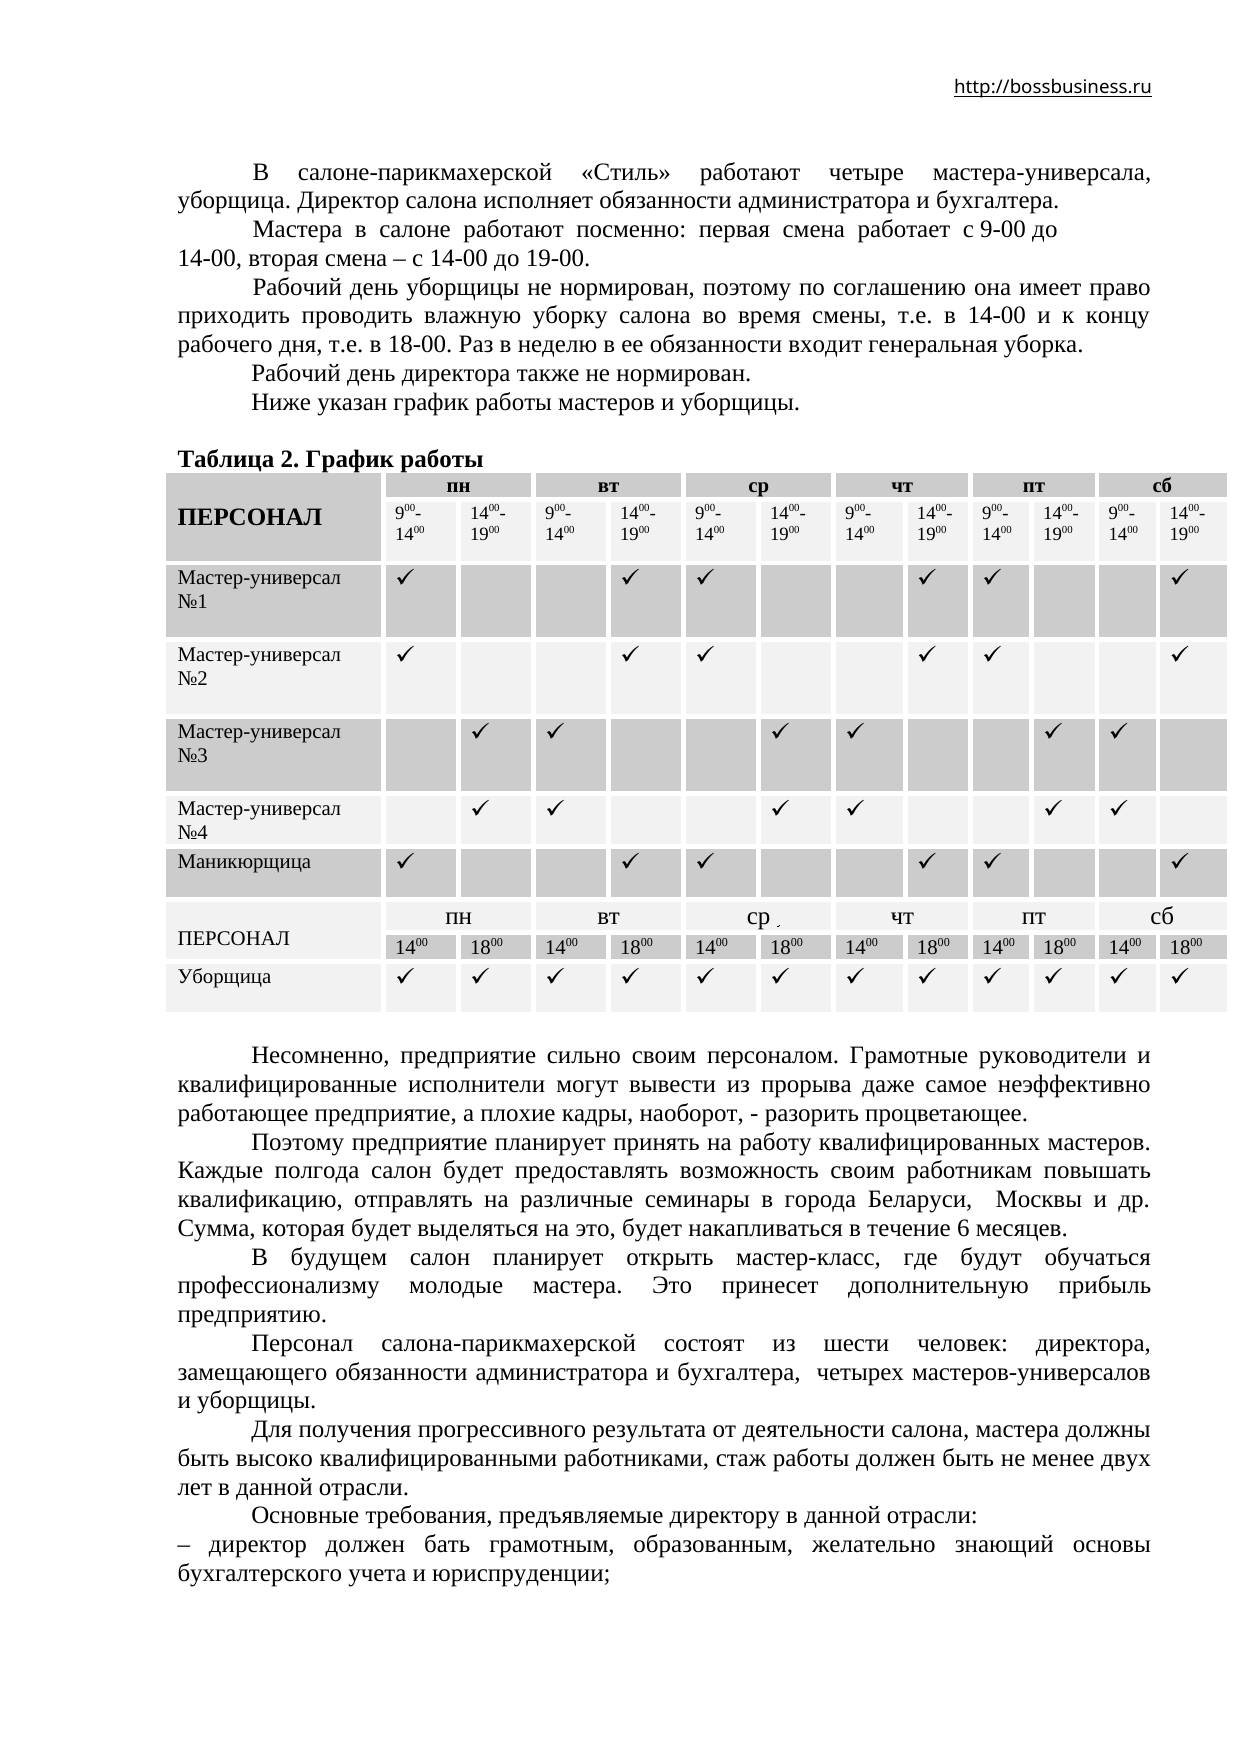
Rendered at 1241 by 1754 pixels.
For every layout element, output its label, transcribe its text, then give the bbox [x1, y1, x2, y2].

table_cell [461, 796, 531, 844]
table_cell ср [686, 902, 831, 930]
table_cell [386, 719, 456, 791]
table_cell [1160, 964, 1227, 1012]
table_cell Мастер-универсал №1 [166, 565, 381, 637]
table_cell [536, 719, 606, 791]
table_cell [1099, 719, 1156, 791]
table_cell [686, 565, 756, 637]
table_cell [686, 796, 756, 844]
table_cell [1034, 719, 1095, 791]
table_header ср [686, 473, 831, 497]
table_cell [836, 642, 903, 714]
table_cell Мастер-универсал №2 [166, 642, 381, 714]
table_cell 1400 [1099, 935, 1156, 959]
table_cell 1400 [386, 935, 456, 959]
table_cell [1099, 796, 1156, 844]
table_cell вт [536, 902, 681, 930]
table_cell [536, 642, 606, 714]
table_cell [1160, 796, 1227, 844]
table_cell [1099, 849, 1156, 897]
text В будущем салон планирует открыть мастер-класс, где будут обучаться профессионализму молодые мастера. Это принесет дополнительную прибыль предприятию. [177, 1242, 1152, 1328]
table_cell 1400- 1900 [1160, 502, 1227, 561]
table_cell 1400- 1900 [461, 502, 531, 561]
table_cell 900- 1400 [1099, 502, 1156, 561]
table_cell [386, 642, 456, 714]
table_cell 1800 [1160, 935, 1227, 959]
table_cell [611, 849, 681, 897]
table_cell [1034, 642, 1095, 714]
table_cell [1099, 964, 1156, 1012]
table_cell 1400-1900 [761, 502, 831, 561]
table_cell [686, 719, 756, 791]
text В салоне-парикмахерской «Стиль» работают четыре мастера-универсала, уборщица. Директор салона исполняет обязанности администратора и бухгалтера. [177, 157, 1152, 214]
table_header персонал [166, 473, 381, 561]
table_cell 1400- 1900 [908, 502, 968, 561]
table_cell 1400 [686, 935, 756, 959]
table_cell [1160, 642, 1227, 714]
table_header сб [1099, 473, 1227, 497]
table_cell [536, 964, 606, 1012]
table_cell [761, 964, 831, 1012]
table_cell [836, 719, 903, 791]
table_cell 900- 1400 [973, 502, 1029, 561]
table_cell [461, 565, 531, 637]
table_cell 900- 1400 [386, 502, 456, 561]
table_cell [973, 565, 1029, 637]
table_cell 1800 [461, 935, 531, 959]
table_cell [611, 642, 681, 714]
table_cell [908, 642, 968, 714]
table_cell [973, 964, 1029, 1012]
table_cell пт [973, 902, 1095, 930]
table_header чт [836, 473, 968, 497]
table_cell [1160, 719, 1227, 791]
table_header пн [386, 473, 531, 497]
table_cell [973, 796, 1029, 844]
table_cell [836, 565, 903, 637]
table_cell [461, 849, 531, 897]
table_cell [761, 796, 831, 844]
table_cell 1800 [1034, 935, 1095, 959]
table_cell пн [386, 902, 531, 930]
table_cell [386, 964, 456, 1012]
table_cell [386, 565, 456, 637]
table_cell Маникюрщица [166, 849, 381, 897]
table_cell [611, 565, 681, 637]
text Рабочий день директора также не нормирован. [177, 358, 1152, 387]
table_cell [973, 849, 1029, 897]
table_cell [686, 849, 756, 897]
table_cell Мастер-универсал №3 [166, 719, 381, 791]
text Рабочий день уборщицы не нормирован, поэтому по соглашению она имеет право приходить проводить влажную уборку салона во время смены, т.е. в 14-00 и к концу рабочего дня, т.е. в 18-00. Раз в неделю в ее обязанности входит генеральная уборка. [177, 272, 1152, 358]
text Ниже указан график работы мастеров и уборщицы. [177, 387, 1152, 416]
table_cell 900- 1400 [836, 502, 903, 561]
table_cell [1160, 565, 1227, 637]
table_cell 1400- 1900 [611, 502, 681, 561]
table_cell 900- 1400 [536, 502, 606, 561]
table_cell [611, 964, 681, 1012]
table_cell [761, 849, 831, 897]
table_cell [908, 796, 968, 844]
table_cell [836, 849, 903, 897]
table_cell Мастер-универсал №4 [166, 796, 381, 844]
table_cell [536, 565, 606, 637]
table_cell [761, 642, 831, 714]
table_cell 1800 [611, 935, 681, 959]
table_cell [973, 719, 1029, 791]
table_cell [1099, 565, 1156, 637]
table_cell 1400 [973, 935, 1029, 959]
table_cell [611, 796, 681, 844]
table_cell [461, 719, 531, 791]
table_header пт [973, 473, 1095, 497]
table_cell сб [1099, 902, 1227, 930]
table_cell 1800 [908, 935, 968, 959]
text Персонал салона-парикмахерской состоят из шести человек: директора, замещающего обязанности администратора и бухгалтера, четырех мастеров-универсалов и уборщицы. [177, 1328, 1152, 1414]
table_cell [761, 719, 831, 791]
table_cell [908, 849, 968, 897]
text Основные требования, предъявляемые директору в данной отрасли: [177, 1501, 1152, 1529]
text Таблица 2. График работы [177, 444, 1152, 473]
text Несомненно, предприятие сильно своим персоналом. Грамотные руководители и квалифицированные исполнители могут вывести из прорыва даже самое неэффективно работающее предприятие, а плохие кадры, наоборот, - разорить процветающее. [177, 1041, 1152, 1127]
table_cell [1034, 849, 1095, 897]
table_cell [1160, 849, 1227, 897]
table_cell 1400- 1900 [1034, 502, 1095, 561]
table_cell [386, 796, 456, 844]
table_cell ПЕРСОНАЛ [166, 902, 381, 959]
table_cell [686, 964, 756, 1012]
text Поэтому предприятие планирует принять на работу квалифицированных мастеров. Каждые полгода салон будет предоставлять возможность своим работникам повышать квалификацию, отправлять на различные семинары в города Беларуси, Москвы и др. Сумма, которая будет выделяться на это, будет накапливаться в течение 6 месяцев. [177, 1127, 1152, 1242]
text Для получения прогрессивного результата от деятельности салона, мастера должны быть высоко квалифицированными работниками, стаж работы должен быть не менее двух лет в данной отрасли. [177, 1414, 1152, 1501]
text 14-00, вторая смена – с 14-00 до 19-00. [177, 243, 1152, 272]
table_header вт [536, 473, 681, 497]
table_cell [973, 642, 1029, 714]
table_cell [1034, 964, 1095, 1012]
table_cell [461, 964, 531, 1012]
table_cell [536, 849, 606, 897]
table_cell 900- 1400 [686, 502, 756, 561]
table_cell 1800 [761, 935, 831, 959]
table_cell [686, 642, 756, 714]
table_cell 1400 [536, 935, 606, 959]
table_cell [836, 964, 903, 1012]
table_cell [611, 719, 681, 791]
table_cell [461, 642, 531, 714]
table_cell [386, 849, 456, 897]
table_cell [1099, 642, 1156, 714]
table_cell [1034, 796, 1095, 844]
table_cell [908, 719, 968, 791]
table_cell Уборщица [166, 964, 381, 1012]
table_cell [536, 796, 606, 844]
table_cell [836, 796, 903, 844]
table_cell [1034, 565, 1095, 637]
table_cell [908, 565, 968, 637]
table_cell [761, 565, 831, 637]
text Мастера в салоне работают посменно: первая смена работает с 9-00 до [177, 214, 1152, 243]
table_cell 1400 [836, 935, 903, 959]
table_cell чт [836, 902, 968, 930]
text – директор должен бать грамотным, образованным, желательно знающий основы бухгалтерского учета и юриспруденции; [177, 1529, 1152, 1587]
table_cell [908, 964, 968, 1012]
